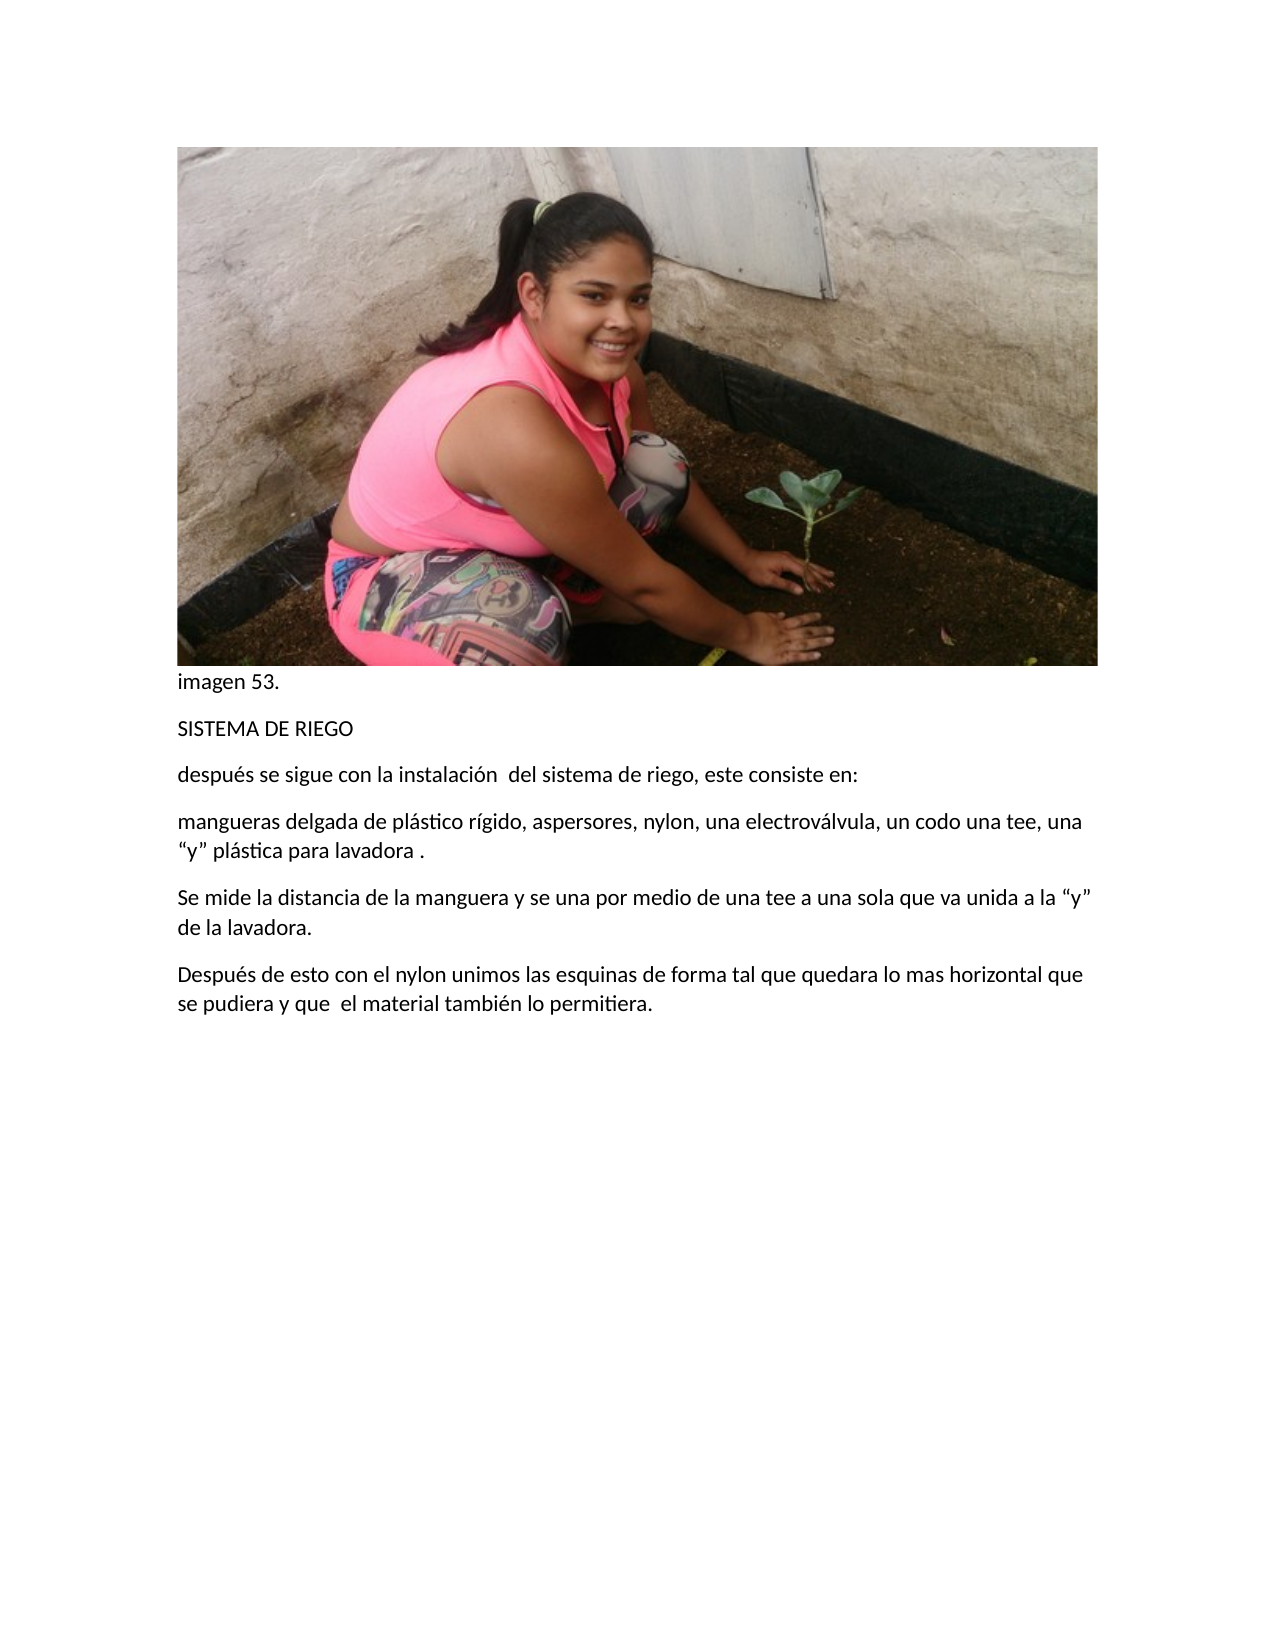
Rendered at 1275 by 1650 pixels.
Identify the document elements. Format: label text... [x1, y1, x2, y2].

picture [177, 147, 1098, 666]
text Se mide la distancia de la manguera y se una por medio de una tee a una sola que va unida a la “y” de la lavadora. [177, 883, 1098, 941]
text imagen 53. [177, 666, 1098, 695]
text después se sigue con la instalación del sistema de riego, este consiste en: [177, 760, 1098, 788]
text SISTEMA DE RIEGO [177, 714, 1098, 742]
text Después de esto con el nylon unimos las esquinas de forma tal que quedara lo mas horizontal que se pudiera y que el material también lo permitiera. [177, 960, 1098, 1018]
text mangueras delgada de plástico rígido, aspersores, nylon, una electroválvula, un codo una tee, una “y” plástica para lavadora . [177, 807, 1098, 865]
